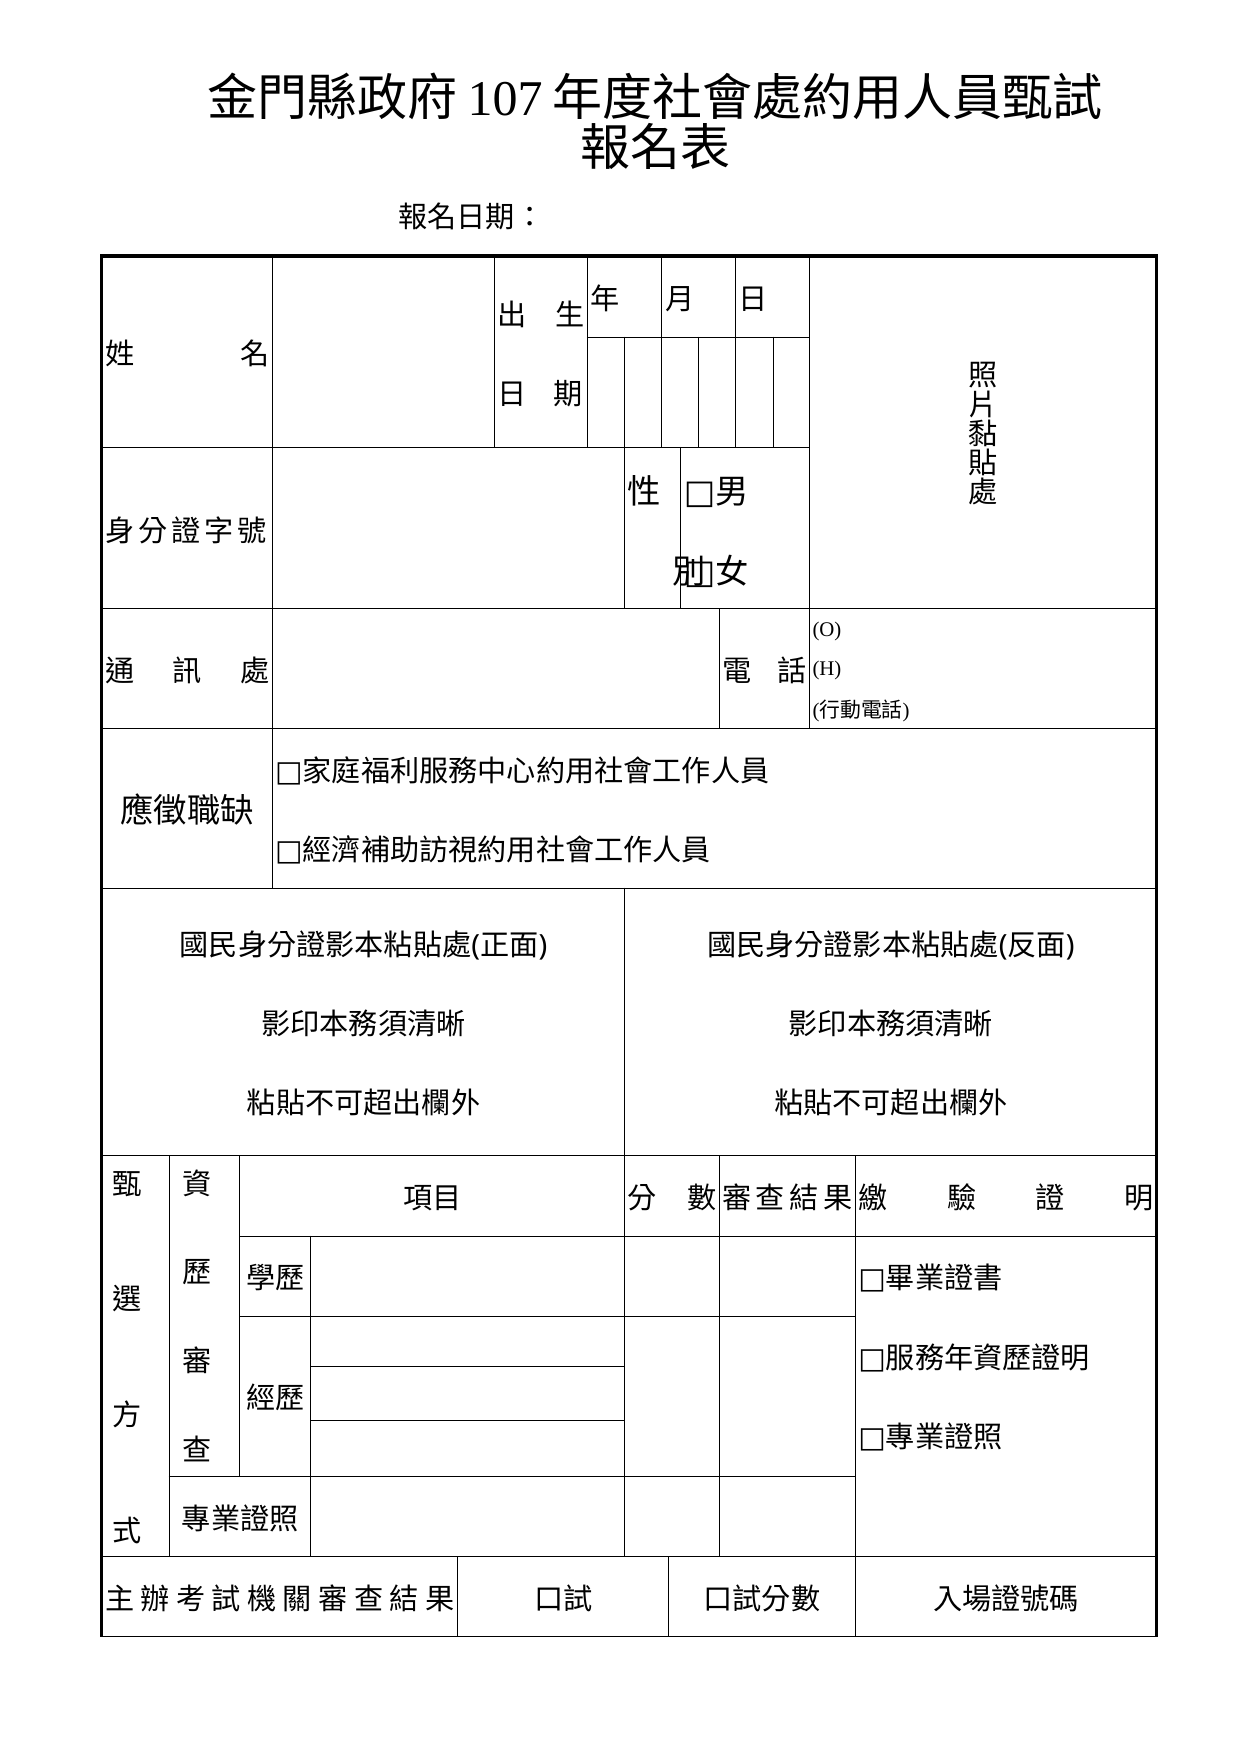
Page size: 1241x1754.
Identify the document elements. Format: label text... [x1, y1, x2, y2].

table_cell [588, 338, 624, 447]
table_cell 項目 [240, 1156, 624, 1236]
text 金門縣政府107年度社會處約用人員甄試 [128, 75, 1181, 125]
table_header 姓名 [103, 258, 272, 447]
table_cell 專業證照 [170, 1477, 310, 1556]
table_header 出生 日期 [495, 258, 587, 447]
text 報名日期： [106, 175, 1181, 254]
table_cell 電話 [720, 609, 809, 728]
table_cell [625, 338, 661, 447]
table_cell 通訊處 [103, 609, 272, 728]
table_cell [625, 1317, 719, 1476]
table_cell [311, 1421, 624, 1476]
table_cell 國民身分證影本粘貼處(正面) 影印本務須清晰 粘貼不可超出欄外 [103, 889, 624, 1155]
text 報名表 [128, 125, 1181, 175]
table_cell 入場證號碼 [856, 1557, 1155, 1636]
table_cell [273, 448, 624, 608]
table_cell [699, 338, 735, 447]
table_cell [311, 1317, 624, 1366]
table_cell 口試 [458, 1557, 668, 1636]
table_cell [311, 1237, 624, 1316]
table_cell 分數 [625, 1156, 719, 1236]
table_cell 主辦考試機關審查結果 [103, 1557, 457, 1636]
table_header [273, 258, 494, 447]
table_cell 口試分數 [669, 1557, 855, 1636]
table_cell 經歷 [240, 1317, 310, 1476]
table_cell 繳驗證明 [856, 1156, 1155, 1236]
table_cell 甄選方式 [103, 1156, 169, 1556]
table_cell [311, 1477, 624, 1556]
table_header 照片黏貼處 [810, 258, 1155, 608]
table_cell [736, 338, 773, 447]
table_cell 身分證字號 [103, 448, 272, 608]
table_cell [720, 1317, 855, 1476]
table_cell [662, 338, 698, 447]
table_cell (O) (H) (行動電話) [810, 609, 1155, 728]
table_cell [273, 609, 719, 728]
table_cell □家庭福利服務中心約用社會工作人員 □經濟補助訪視約用社會工作人員 [273, 729, 1155, 887]
table_cell 資歷審查 [170, 1156, 239, 1476]
table_cell 學歷 [240, 1237, 310, 1316]
table_cell [720, 1477, 855, 1556]
table_cell 性別 [625, 448, 680, 608]
table_header 年 [588, 258, 661, 337]
table_header 日 [736, 258, 809, 337]
table_cell 國民身分證影本粘貼處(反面) 影印本務須清晰 粘貼不可超出欄外 [625, 889, 1155, 1155]
table_cell 審查結果 [720, 1156, 855, 1236]
table_cell [311, 1367, 624, 1420]
table_header 月 [662, 258, 735, 337]
table_cell □男 □女 [681, 448, 809, 608]
table_cell [774, 338, 809, 447]
table_cell [625, 1477, 719, 1556]
table_cell [625, 1237, 719, 1316]
table_cell 應徵職缺 [103, 729, 272, 887]
table_cell [720, 1237, 855, 1316]
table_cell □畢業證書 □服務年資歷證明 □專業證照 [856, 1237, 1155, 1556]
